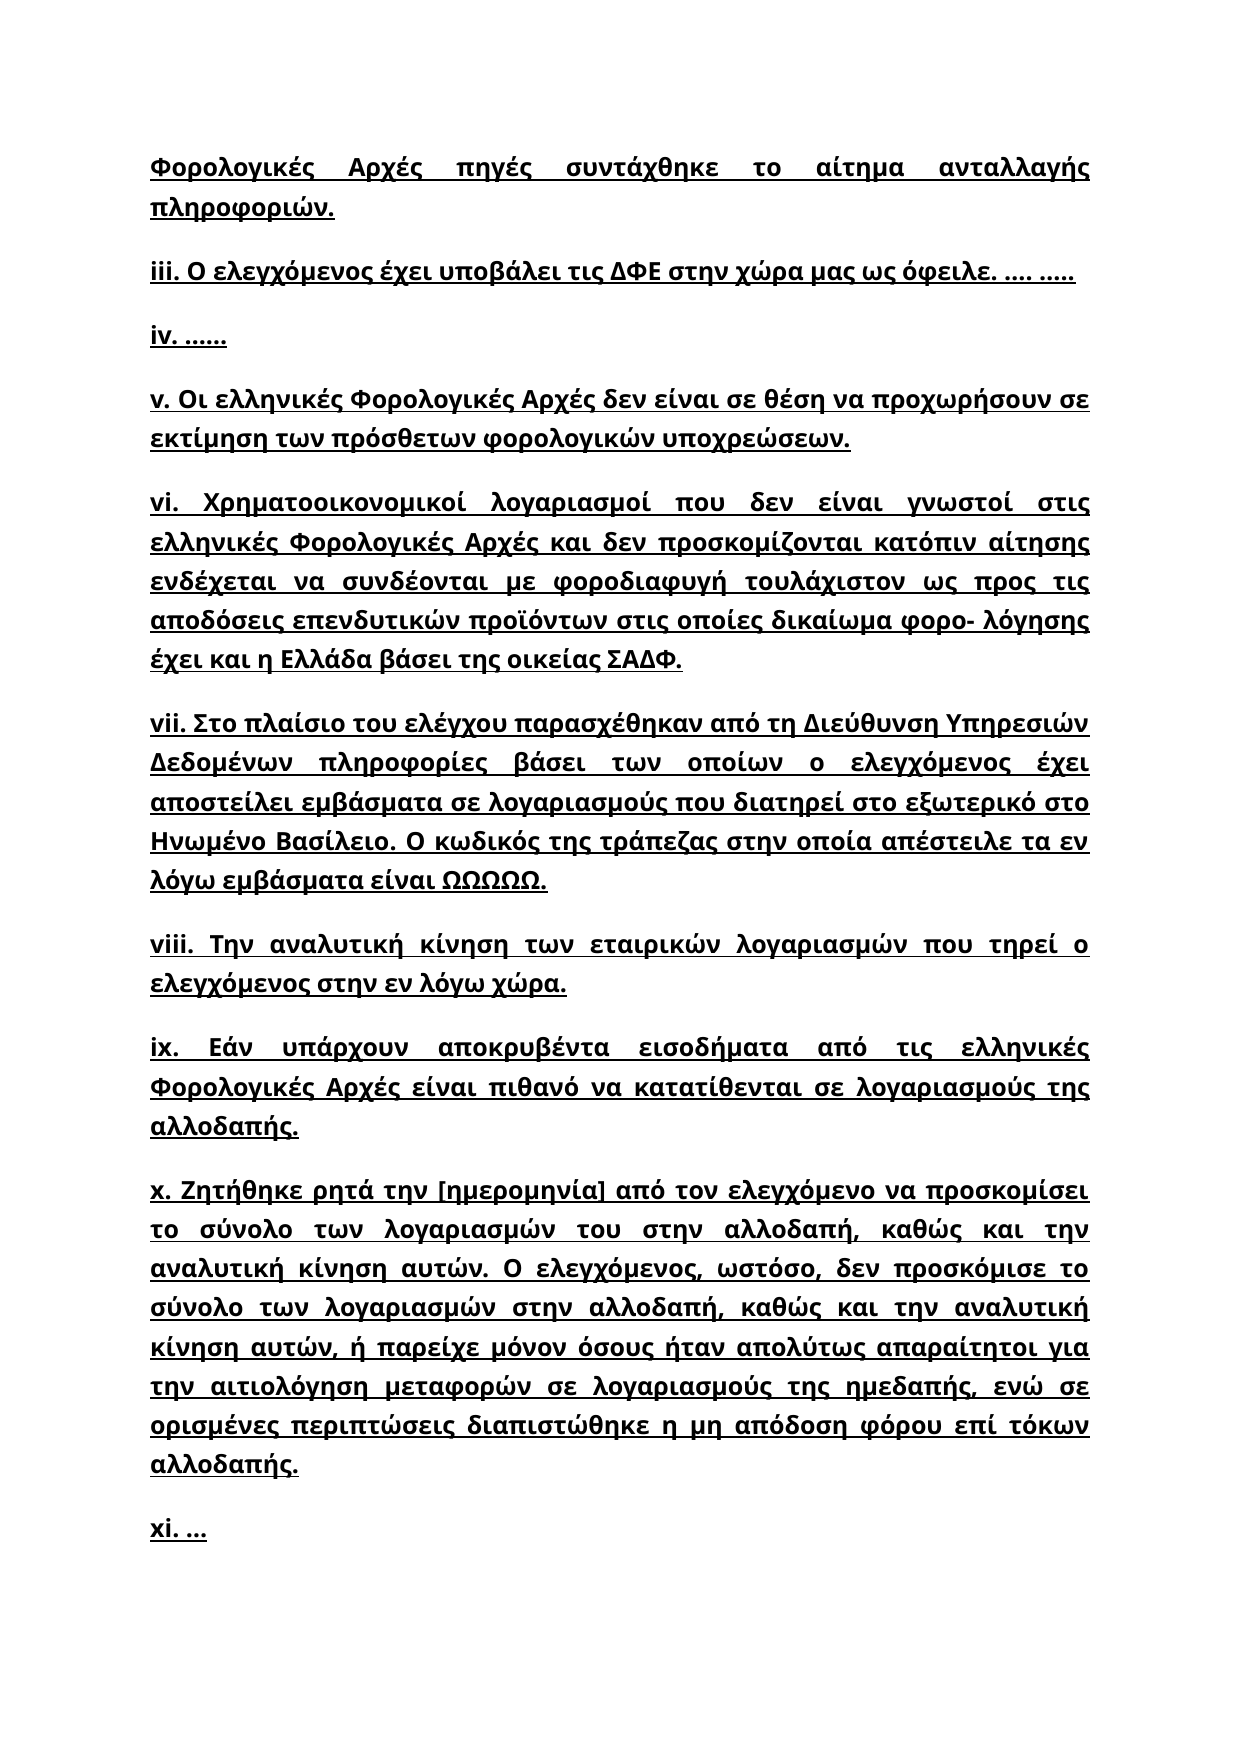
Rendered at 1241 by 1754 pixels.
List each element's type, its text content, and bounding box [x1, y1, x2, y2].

text Δεδομένων πληροφορίες βάσει των οποίων ο ελεγχόμενος έχει [150, 737, 1090, 774]
text Φορολογικές Αρχές πηγές συντάχθηκε το αίτημα ανταλλαγής [150, 150, 1090, 179]
text vii. Στο πλαίσιο του ελέγχου παρασχέθηκαν από τη Διεύθυνση Υπηρεσιών [150, 706, 1090, 735]
text σύνολο των λογαριασμών στην αλλοδαπή, καθώς και την αναλυτική [150, 1282, 1090, 1319]
text Φορολογικές Αρχές είναι πιθανό να κατατίθενται σε λογαριασμούς της [150, 1061, 1090, 1098]
text κίνηση αυτών, ή παρείχε μόνον όσους ήταν απολύτως απαραίτητοι για [150, 1321, 1090, 1358]
text πληροφοριών. [150, 181, 1090, 223]
text εκτίμηση των πρόσθετων φορολογικών υποχρεώσεων. [150, 412, 1090, 455]
text iii. Ο ελεγχόμενος έχει υποβάλει τις ΔΦΕ στην χώρα μας ως όφειλε. …. ….. [150, 253, 1090, 287]
text αλλοδαπής. [150, 1438, 1090, 1481]
text έχει και η Ελλάδα βάσει της οικείας ΣΑΔΦ. [150, 633, 1090, 676]
text ελληνικές Φορολογικές Αρχές και δεν προσκομίζονται κατόπιν αίτησης [150, 516, 1090, 553]
text αλλοδαπής. [150, 1100, 1090, 1142]
text ορισμένες περιπτώσεις διαπιστώθηκε η μη απόδοση φόρου επί τόκων [150, 1399, 1090, 1436]
text την αιτιολόγηση μεταφορών σε λογαριασμούς της ημεδαπής, ενώ σε [150, 1360, 1090, 1397]
text v. Οι ελληνικές Φορολογικές Αρχές δεν είναι σε θέση να προχωρήσουν σε [150, 382, 1090, 411]
text αναλυτική κίνηση αυτών. Ο ελεγχόμενος, ωστόσο, δεν προσκόμισε το [150, 1242, 1090, 1280]
text Ηνωμένο Βασίλειο. Ο κωδικός της τράπεζας στην οποία απέστειλε τα εν [150, 815, 1090, 852]
text αποστείλει εμβάσματα σε λογαριασμούς που διατηρεί στο εξωτερικό στο [150, 776, 1090, 813]
text viii. Την αναλυτική κίνηση των εταιρικών λογαριασμών που τηρεί ο [150, 927, 1090, 956]
text iv. …… [150, 317, 1090, 352]
text λόγω εμβάσματα είναι ΩΩΩΩΩ. [150, 854, 1090, 897]
text αποδόσεις επενδυτικών προϊόντων στις οποίες δικαίωμα φορο- λόγησης [150, 594, 1090, 631]
text ενδέχεται να συνδέονται με φοροδιαφυγή τουλάχιστον ως προς τις [150, 555, 1090, 592]
text ix. Εάν υπάρχουν αποκρυβέντα εισοδήματα από τις ελληνικές [150, 1030, 1090, 1059]
text vi. Χρηματοοικονομικοί λογαριασμοί που δεν είναι γνωστοί στις [150, 485, 1090, 514]
text xi. … [150, 1511, 1090, 1545]
text το σύνολο των λογαριασμών του στην αλλοδαπή, καθώς και την [150, 1203, 1090, 1241]
text x. Ζητήθηκε ρητά την [ημερομηνία] από τον ελεγχόμενο να προσκομίσει [150, 1172, 1090, 1201]
text ελεγχόμενος στην εν λόγω χώρα. [150, 957, 1090, 1000]
